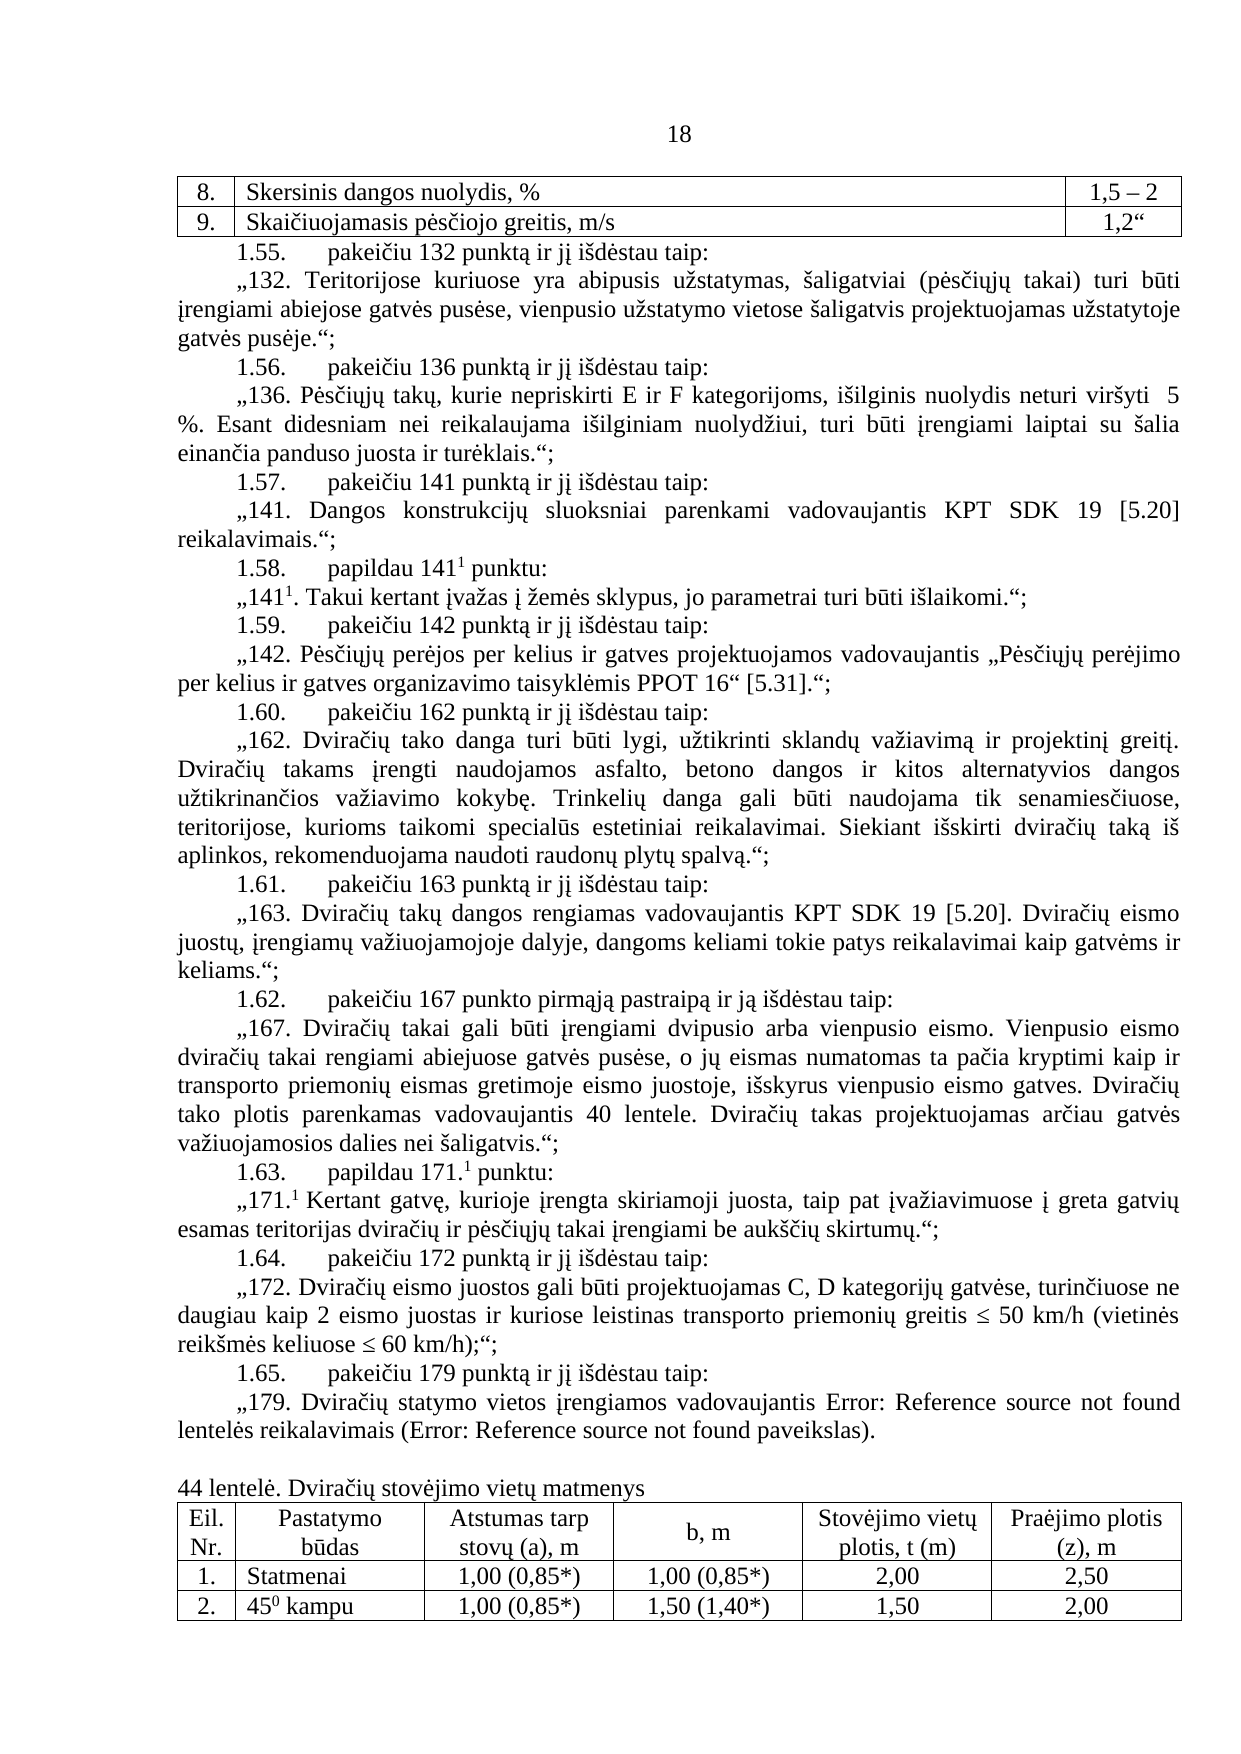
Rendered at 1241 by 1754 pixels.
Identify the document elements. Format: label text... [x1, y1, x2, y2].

text 1.65. pakeičiu 179 punktą ir jį išdėstau taip: [177, 1358, 1181, 1387]
text 1.56. pakeičiu 136 punktą ir jį išdėstau taip: [177, 352, 1181, 381]
text 1.59. pakeičiu 142 punktą ir jį išdėstau taip: [177, 611, 1181, 639]
text 1.57. pakeičiu 141 punktą ir jį išdėstau taip: [177, 467, 1181, 496]
table_cell 9. [178, 207, 234, 236]
table_cell 1,50 [803, 1591, 991, 1620]
table_cell Skersinis dangos nuolydis, % [235, 177, 1065, 206]
table_header Pastatymo būdas [236, 1503, 424, 1560]
table_header Stovėjimo vietų plotis, t (m) [803, 1503, 991, 1560]
text 1.60. pakeičiu 162 punktą ir jį išdėstau taip: [177, 697, 1181, 726]
text 1.64. pakeičiu 172 punktą ir jį išdėstau taip: [177, 1243, 1181, 1272]
table_cell Skaičiuojamasis pėsčiojo greitis, m/s [235, 207, 1065, 236]
table_cell 2,50 [992, 1561, 1181, 1590]
table_cell 1,5 – 2 [1066, 177, 1181, 206]
text 1.62. pakeičiu 167 punkto pirmąją pastraipą ir ją išdėstau taip: [177, 984, 1181, 1013]
table_header Praėjimo plotis (z), m [992, 1503, 1181, 1560]
table_cell 2,00 [803, 1561, 991, 1590]
text „132. Teritorijose kuriuose yra abipusis užstatymas, šaligatviai (pėsčiųjų takai) turi būti įrengiami abiejose gatvės pusėse, vienpusio užstatymo vietose šaligatvis projektuojamas užstatytoje gatvės pusėje.“; [177, 266, 1181, 352]
text „163. Dviračių takų dangos rengiamas vadovaujantis KPT SDK 19 [5.20]. Dviračių eismo juostų, įrengiamų važiuojamojoje dalyje, dangoms keliami tokie patys reikalavimai kaip gatvėms ir keliams.“; [177, 898, 1181, 984]
text 44 lentelė. Dviračių stovėjimo vietų matmenys [177, 1473, 1181, 1502]
table_header Eil. Nr. [178, 1503, 235, 1560]
text „172. Dviračių eismo juostos gali būti projektuojamas C, D kategorijų gatvėse, turinčiuose ne daugiau kaip 2 eismo juostas ir kuriose leistinas transporto priemonių greitis ≤ 50 km/h (vietinės reikšmės keliuose ≤ 60 km/h);“; [177, 1272, 1181, 1358]
table_cell 1,00 (0,85*) [614, 1561, 802, 1590]
text „142. Pėsčiųjų perėjos per kelius ir gatves projektuojamos vadovaujantis „Pėsčiųjų perėjimo per kelius ir gatves organizavimo taisyklėmis PPOT 16“ [5.31].“; [177, 639, 1181, 697]
table_cell 1,2“ [1066, 207, 1181, 236]
text 1.61. pakeičiu 163 punktą ir jį išdėstau taip: [177, 869, 1181, 898]
text „136. Pėsčiųjų takų, kurie nepriskirti E ir F kategorijoms, išilginis nuolydis neturi viršyti 5 %. Esant didesniam nei reikalaujama išilginiam nuolydžiui, turi būti įrengiami laiptai su šalia einančia panduso juosta ir turėklais.“; [177, 381, 1181, 467]
text „167. Dviračių takai gali būti įrengiami dvipusio arba vienpusio eismo. Vienpusio eismo dviračių takai rengiami abiejuose gatvės pusėse, o jų eismas numatomas ta pačia kryptimi kaip ir transporto priemonių eismas gretimoje eismo juostoje, išskyrus vienpusio eismo gatves. Dviračių tako plotis parenkamas vadovaujantis 40 lentele. Dviračių takas projektuojamas arčiau gatvės važiuojamosios dalies nei šaligatvis.“; [177, 1013, 1181, 1157]
text „171.1 Kertant gatvę, kurioje įrengta skiriamoji juosta, taip pat įvažiavimuose į greta gatvių esamas teritorijas dviračių ir pėsčiųjų takai įrengiami be aukščių skirtumų.“; [177, 1186, 1181, 1243]
text „1411. Takui kertant įvažas į žemės sklypus, jo parametrai turi būti išlaikomi.“; [177, 582, 1181, 611]
table_cell 450 kampu [236, 1591, 424, 1620]
text 1.55. pakeičiu 132 punktą ir jį išdėstau taip: [177, 237, 1181, 266]
table_header Atstumas tarp stovų (a), m [425, 1503, 613, 1560]
table_cell 8. [178, 177, 234, 206]
table_header b, m [614, 1503, 802, 1560]
text 1.63. papildau 171.1 punktu: [177, 1157, 1181, 1186]
table_cell Statmenai [236, 1561, 424, 1590]
text 1.58. papildau 1411 punktu: [177, 553, 1181, 582]
table_cell 2. [178, 1591, 235, 1620]
text „179. Dviračių statymo vietos įrengiamos vadovaujantis 44 lentelės reikalavimais (17 paveikslas). [177, 1387, 1181, 1444]
table_cell 1,00 (0,85*) [425, 1561, 613, 1590]
table_cell 2,00 [992, 1591, 1181, 1620]
table_cell 1,50 (1,40*) [614, 1591, 802, 1620]
table_cell 1. [178, 1561, 235, 1590]
text „162. Dviračių tako danga turi būti lygi, užtikrinti sklandų važiavimą ir projektinį greitį. Dviračių takams įrengti naudojamos asfalto, betono dangos ir kitos alternatyvios dangos užtikrinančios važiavimo kokybę. Trinkelių danga gali būti naudojama tik senamiesčiuose, teritorijose, kurioms taikomi specialūs estetiniai reikalavimai. Siekiant išskirti dviračių taką iš aplinkos, rekomenduojama naudoti raudonų plytų spalvą.“; [177, 726, 1181, 869]
text „141. Dangos konstrukcijų sluoksniai parenkami vadovaujantis KPT SDK 19 [5.20] reikalavimais.“; [177, 496, 1181, 553]
table_cell 1,00 (0,85*) [425, 1591, 613, 1620]
